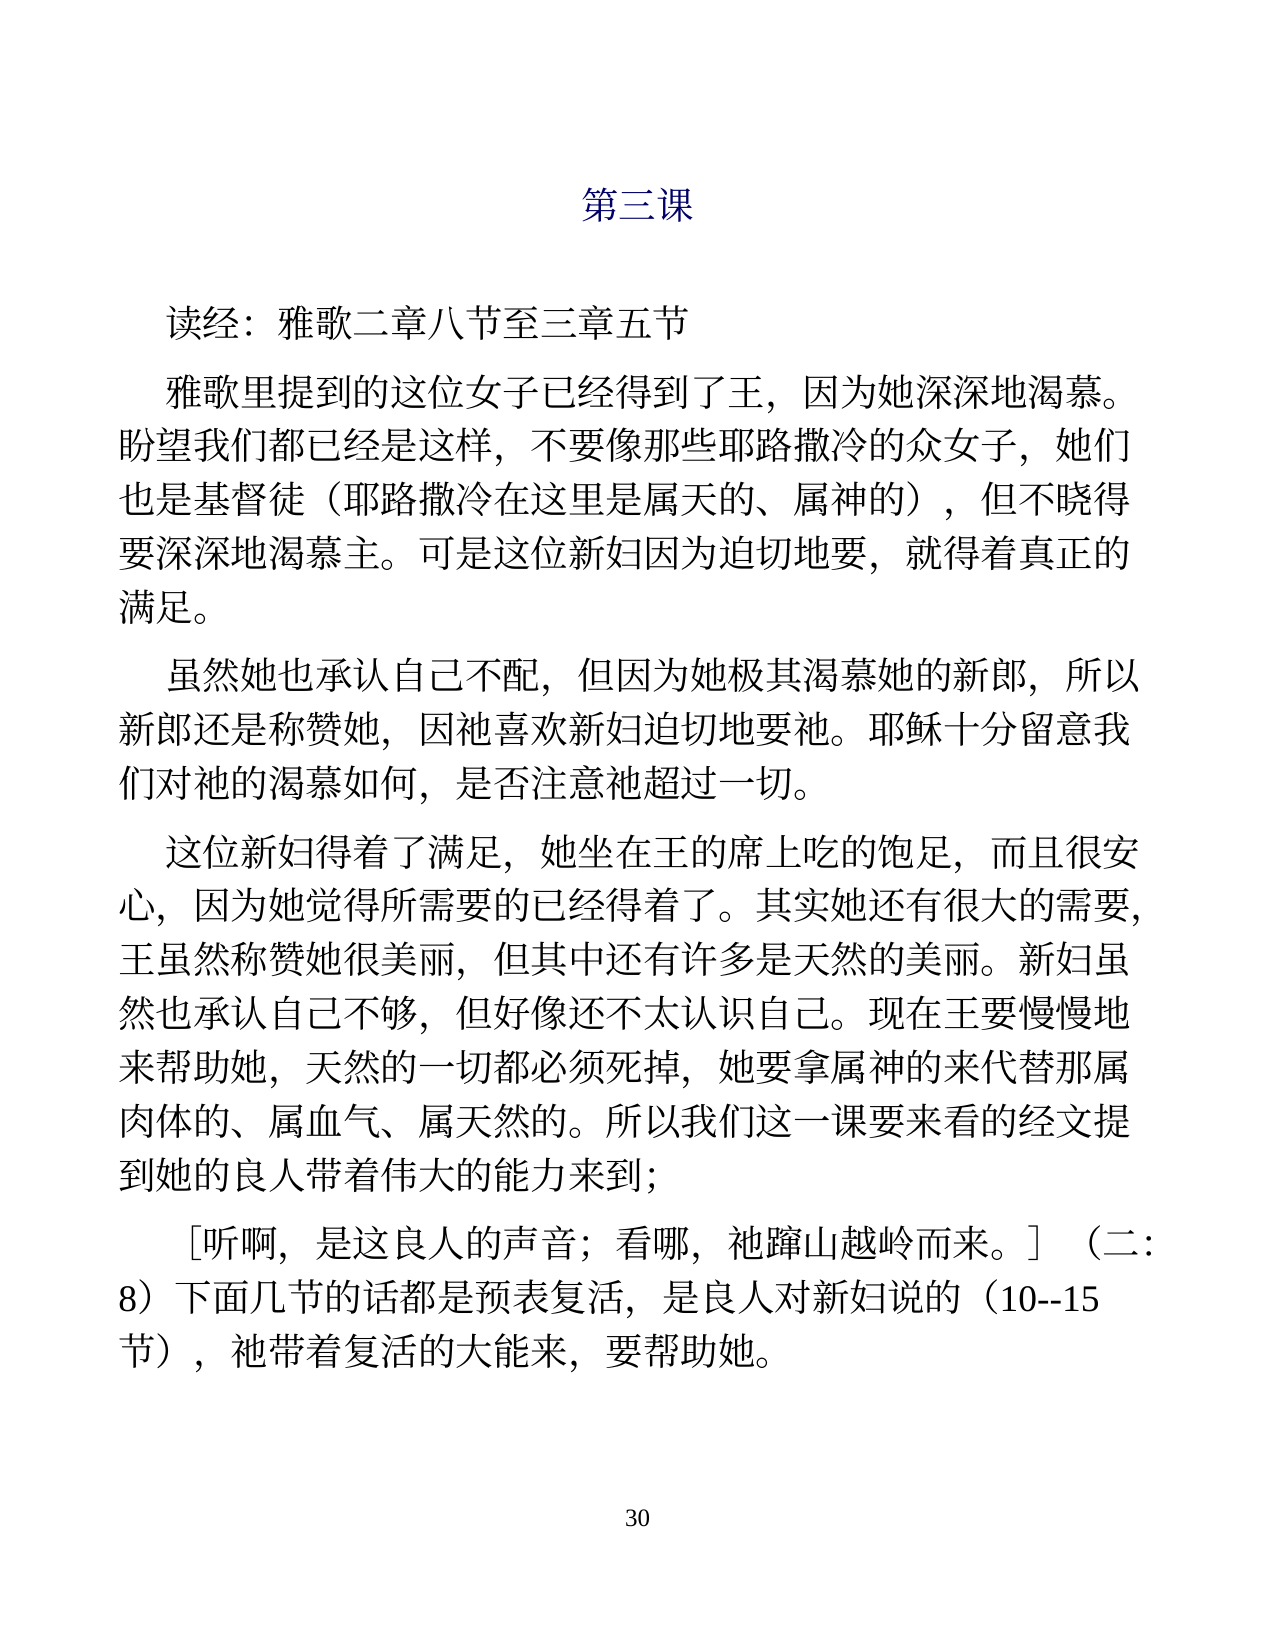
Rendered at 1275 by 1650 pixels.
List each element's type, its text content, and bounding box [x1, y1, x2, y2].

text 读经：雅歌二章八节至三章五节 [118, 294, 1157, 348]
subtitle 第三课 [118, 176, 1157, 230]
text 虽然她也承认自己不配，但因为她极其渴慕她的新郎，所以新郎还是称赞她，因祂喜欢新妇迫切地要祂。耶稣十分留意我们对祂的渴慕如何，是否注意祂超过一切。 [118, 647, 1157, 808]
text 这位新妇得着了满足，她坐在王的席上吃的饱足，而且很安心，因为她觉得所需要的已经得着了。其实她还有很大的需要，王虽然称赞她很美丽，但其中还有许多是天然的美丽。新妇虽然也承认自己不够，但好像还不太认识自己。现在王要慢慢地来帮助她，天然的一切都必须死掉，她要拿属神的来代替那属肉体的、属血气、属天然的。所以我们这一课要来看的经文提到她的良人带着伟大的能力来到； [118, 823, 1157, 1200]
text ［听啊，是这良人的声音；看哪，祂蹿山越岭而来。］（二：8）下面几节的话都是预表复活，是良人对新妇说的（10--15节），祂带着复活的大能来，要帮助她。 [118, 1214, 1157, 1376]
text 雅歌里提到的这位女子已经得到了王，因为她深深地渴慕。盼望我们都已经是这样，不要像那些耶路撒冷的众女子，她们也是基督徒（耶路撒冷在这里是属天的、属神的），但不晓得要深深地渴慕主。可是这位新妇因为迫切地要，就得着真正的满足。 [118, 363, 1157, 632]
